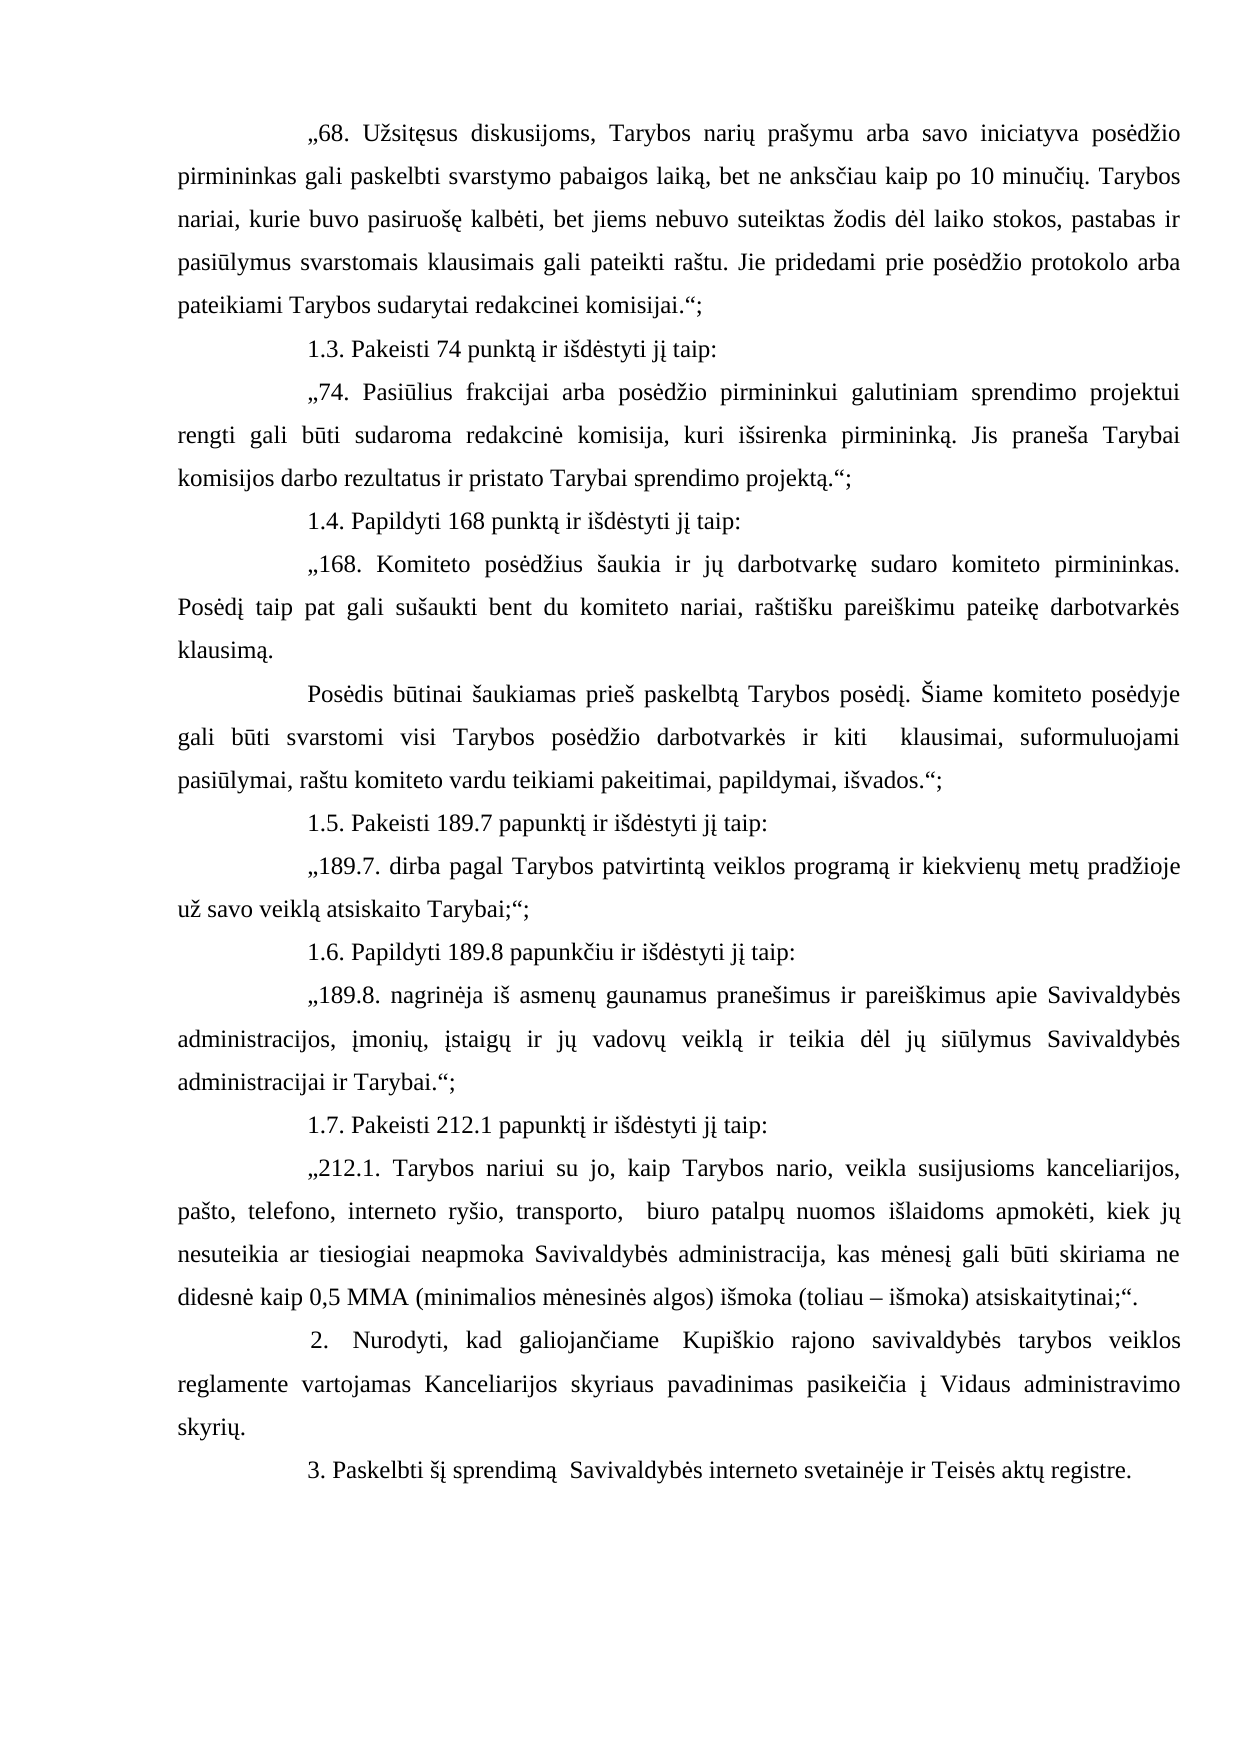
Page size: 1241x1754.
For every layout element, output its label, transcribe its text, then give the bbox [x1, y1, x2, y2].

text „212.1. Tarybos nariui su jo, kaip Tarybos nario, veikla susijusioms kanceliarijos, pašto, telefono, interneto ryšio, transporto, biuro patalpų nuomos išlaidoms apmokėti, kiek jų nesuteikia ar tiesiogiai neapmoka Savivaldybės administracija, kas mėnesį gali būti skiriama ne didesnė kaip 0,5 MMA (minimalios mėnesinės algos) išmoka (toliau – išmoka) atsiskaitytinai;“. [177, 1153, 1181, 1311]
text „74. Pasiūlius frakcijai arba posėdžio pirmininkui galutiniam sprendimo projektui rengti gali būti sudaroma redakcinė komisija, kuri išsirenka pirmininką. Jis praneša Tarybai komisijos darbo rezultatus ir pristato Tarybai sprendimo projektą.“; [177, 377, 1181, 492]
text 1.5. Pakeisti 189.7 papunktį ir išdėstyti jį taip: [177, 808, 1181, 837]
text „168. Komiteto posėdžius šaukia ir jų darbotvarkę sudaro komiteto pirmininkas. Posėdį taip pat gali sušaukti bent du komiteto nariai, raštišku pareiškimu pateikę darbotvarkės klausimą. [177, 549, 1181, 664]
text „68. Užsitęsus diskusijoms, Tarybos narių prašymu arba savo iniciatyva posėdžio pirmininkas gali paskelbti svarstymo pabaigos laiką, bet ne anksčiau kaip po 10 minučių. Tarybos nariai, kurie buvo pasiruošę kalbėti, bet jiems nebuvo suteiktas žodis dėl laiko stokos, pastabas ir pasiūlymus svarstomais klausimais gali pateikti raštu. Jie pridedami prie posėdžio protokolo arba pateikiami Tarybos sudarytai redakcinei komisijai.“; [177, 118, 1181, 319]
text 2. Nurodyti, kad galiojančiame Kupiškio rajono savivaldybės tarybos veiklos reglamente vartojamas Kanceliarijos skyriaus pavadinimas pasikeičia į Vidaus administravimo skyrių. [177, 1326, 1181, 1441]
text Posėdis būtinai šaukiamas prieš paskelbtą Tarybos posėdį. Šiame komiteto posėdyje gali būti svarstomi visi Tarybos posėdžio darbotvarkės ir kiti klausimai, suformuluojami pasiūlymai, raštu komiteto vardu teikiami pakeitimai, papildymai, išvados.“; [177, 679, 1181, 794]
text 3. Paskelbti šį sprendimą Savivaldybės interneto svetainėje ir Teisės aktų registre. [177, 1455, 1181, 1484]
text 1.4. Papildyti 168 punktą ir išdėstyti jį taip: [177, 506, 1181, 535]
text 1.6. Papildyti 189.8 papunkčiu ir išdėstyti jį taip: [177, 937, 1181, 966]
text „189.7. dirba pagal Tarybos patvirtintą veiklos programą ir kiekvienų metų pradžioje už savo veiklą atsiskaito Tarybai;“; [177, 851, 1181, 923]
text 1.7. Pakeisti 212.1 papunktį ir išdėstyti jį taip: [177, 1110, 1181, 1139]
text 1.3. Pakeisti 74 punktą ir išdėstyti jį taip: [177, 334, 1181, 362]
text „189.8. nagrinėja iš asmenų gaunamus pranešimus ir pareiškimus apie Savivaldybės administracijos, įmonių, įstaigų ir jų vadovų veiklą ir teikia dėl jų siūlymus Savivaldybės administracijai ir Tarybai.“; [177, 981, 1181, 1096]
